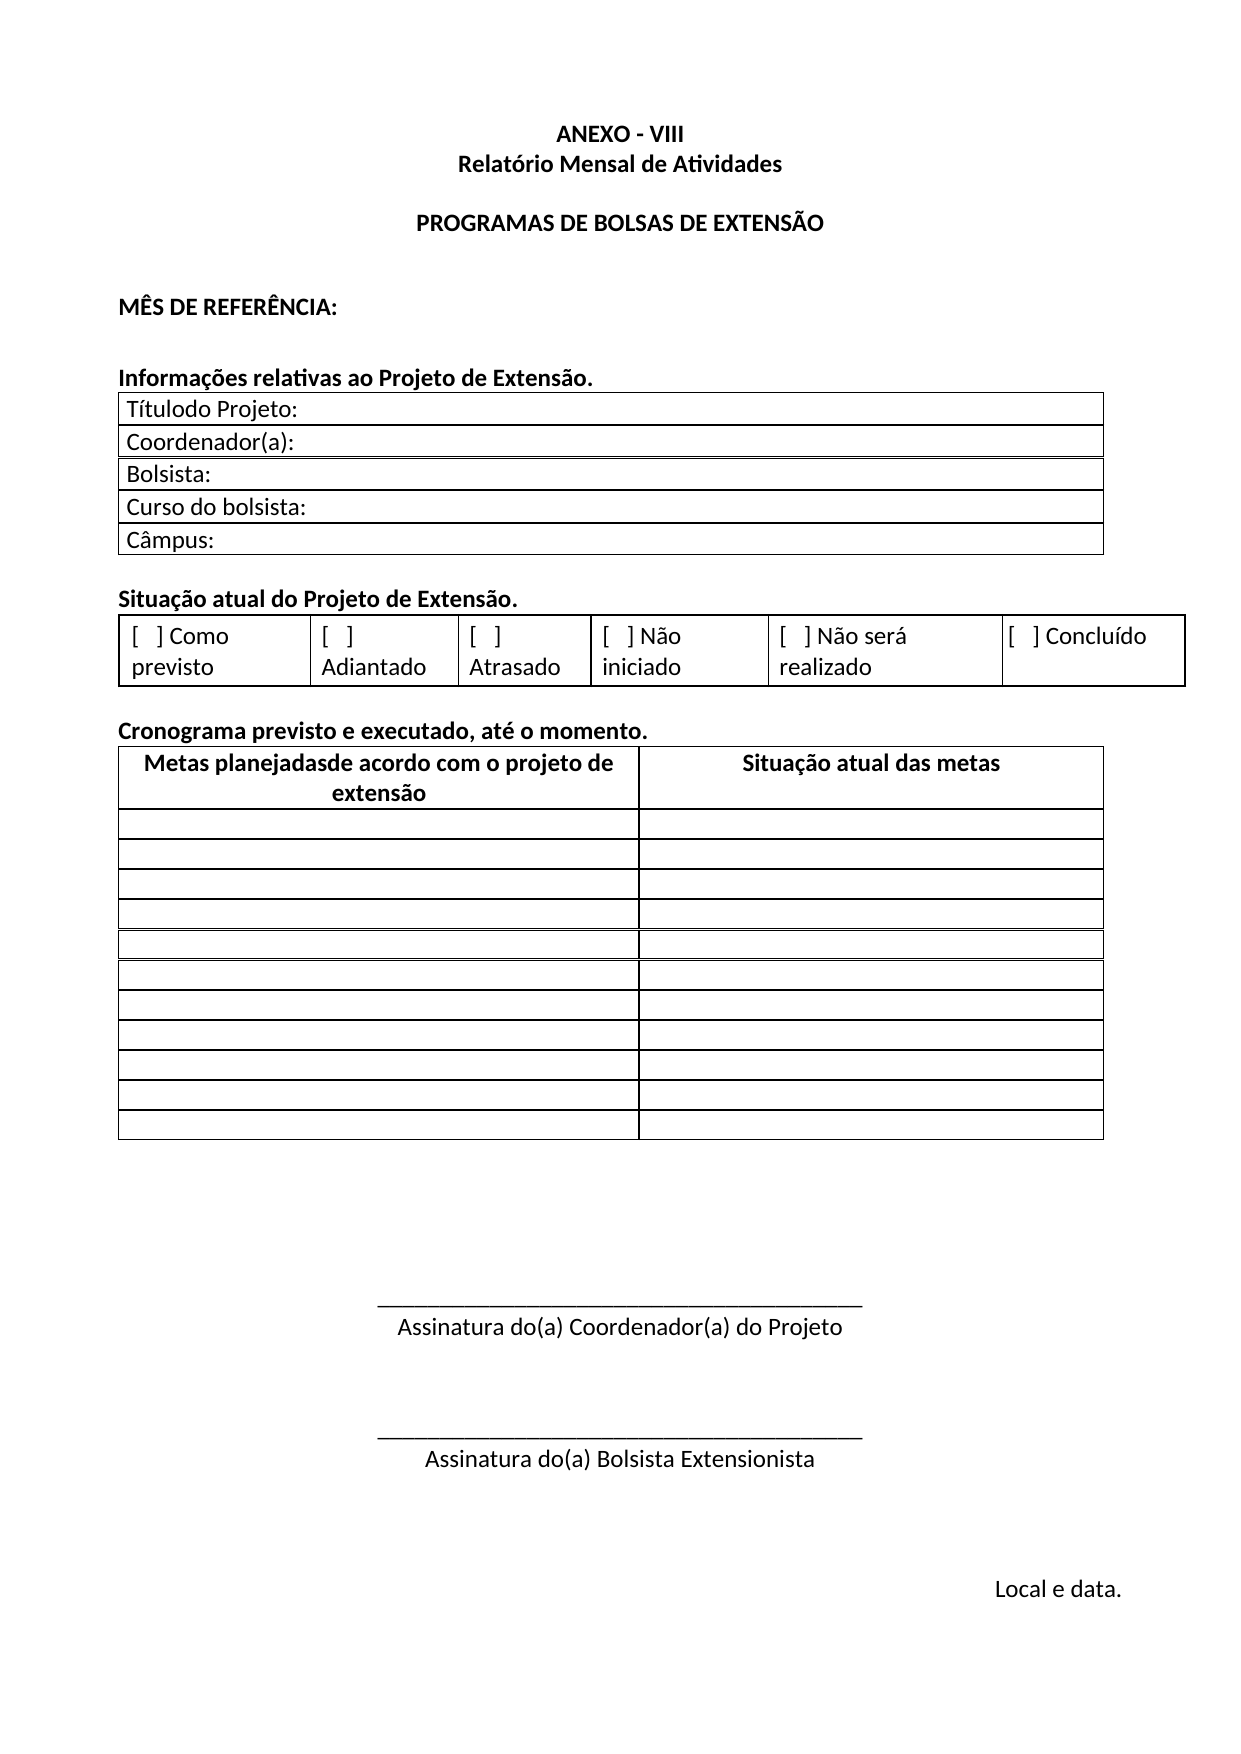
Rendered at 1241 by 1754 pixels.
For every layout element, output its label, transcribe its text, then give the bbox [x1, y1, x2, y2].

text Local e data. [118, 1573, 1122, 1603]
text _______________________________________ [118, 1413, 1122, 1443]
table_cell [119, 1081, 638, 1109]
text Assinatura do(a) Bolsista Extensionista [118, 1443, 1122, 1474]
text Assinatura do(a) Coordenador(a) do Projeto [118, 1311, 1122, 1341]
table_cell [640, 900, 1103, 928]
table_header Situação atual das metas [640, 747, 1103, 808]
table_cell [119, 1111, 638, 1139]
table_cell [640, 991, 1103, 1019]
table_header [ ] Adiantado [311, 616, 458, 685]
table_cell [119, 900, 638, 928]
table_header Títulodo Projeto: [119, 393, 1103, 424]
table_cell [119, 931, 638, 958]
table_header [ ] Não iniciado [592, 616, 768, 685]
text Relatório Mensal de Atividades [118, 149, 1122, 179]
table_cell [640, 931, 1103, 958]
table_cell [119, 810, 638, 838]
text _______________________________________ [118, 1280, 1122, 1311]
text PROGRAMAS DE BOLSAS DE EXTENSÃO [118, 207, 1122, 238]
text ANEXO - VIII [118, 118, 1122, 149]
table_cell [640, 1021, 1103, 1049]
table_cell Coordenador(a): [119, 426, 1103, 456]
table_cell [640, 1111, 1103, 1139]
table_cell [640, 1081, 1103, 1109]
text Situação atual do Projeto de Extensão. [118, 583, 1048, 614]
table_cell [640, 961, 1103, 989]
text Informações relativas ao Projeto de Extensão. [118, 362, 1048, 392]
table_cell [640, 810, 1103, 838]
table_cell [640, 840, 1103, 868]
table_cell [640, 870, 1103, 898]
text MÊS DE REFERÊNCIA: [118, 291, 1122, 321]
table_header [ ] Como previsto [120, 616, 310, 685]
text Cronograma previsto e executado, até o momento. [118, 715, 1122, 746]
table_cell [119, 961, 638, 989]
table_header [ ] Atrasado [459, 616, 590, 685]
table_header [ ] Não será realizado [769, 616, 1002, 685]
table_header Metas planejadasde acordo com o projeto de extensão [119, 747, 638, 808]
table_cell [119, 1021, 638, 1049]
table_cell [119, 1051, 638, 1079]
table_cell Curso do bolsista: [119, 491, 1103, 522]
table_header [ ] Concluído [1003, 616, 1184, 685]
table_cell Câmpus: [119, 524, 1103, 554]
table_cell [640, 1051, 1103, 1079]
table_cell Bolsista: [119, 459, 1103, 489]
table_cell [119, 840, 638, 868]
table_cell [119, 991, 638, 1019]
table_cell [119, 870, 638, 898]
